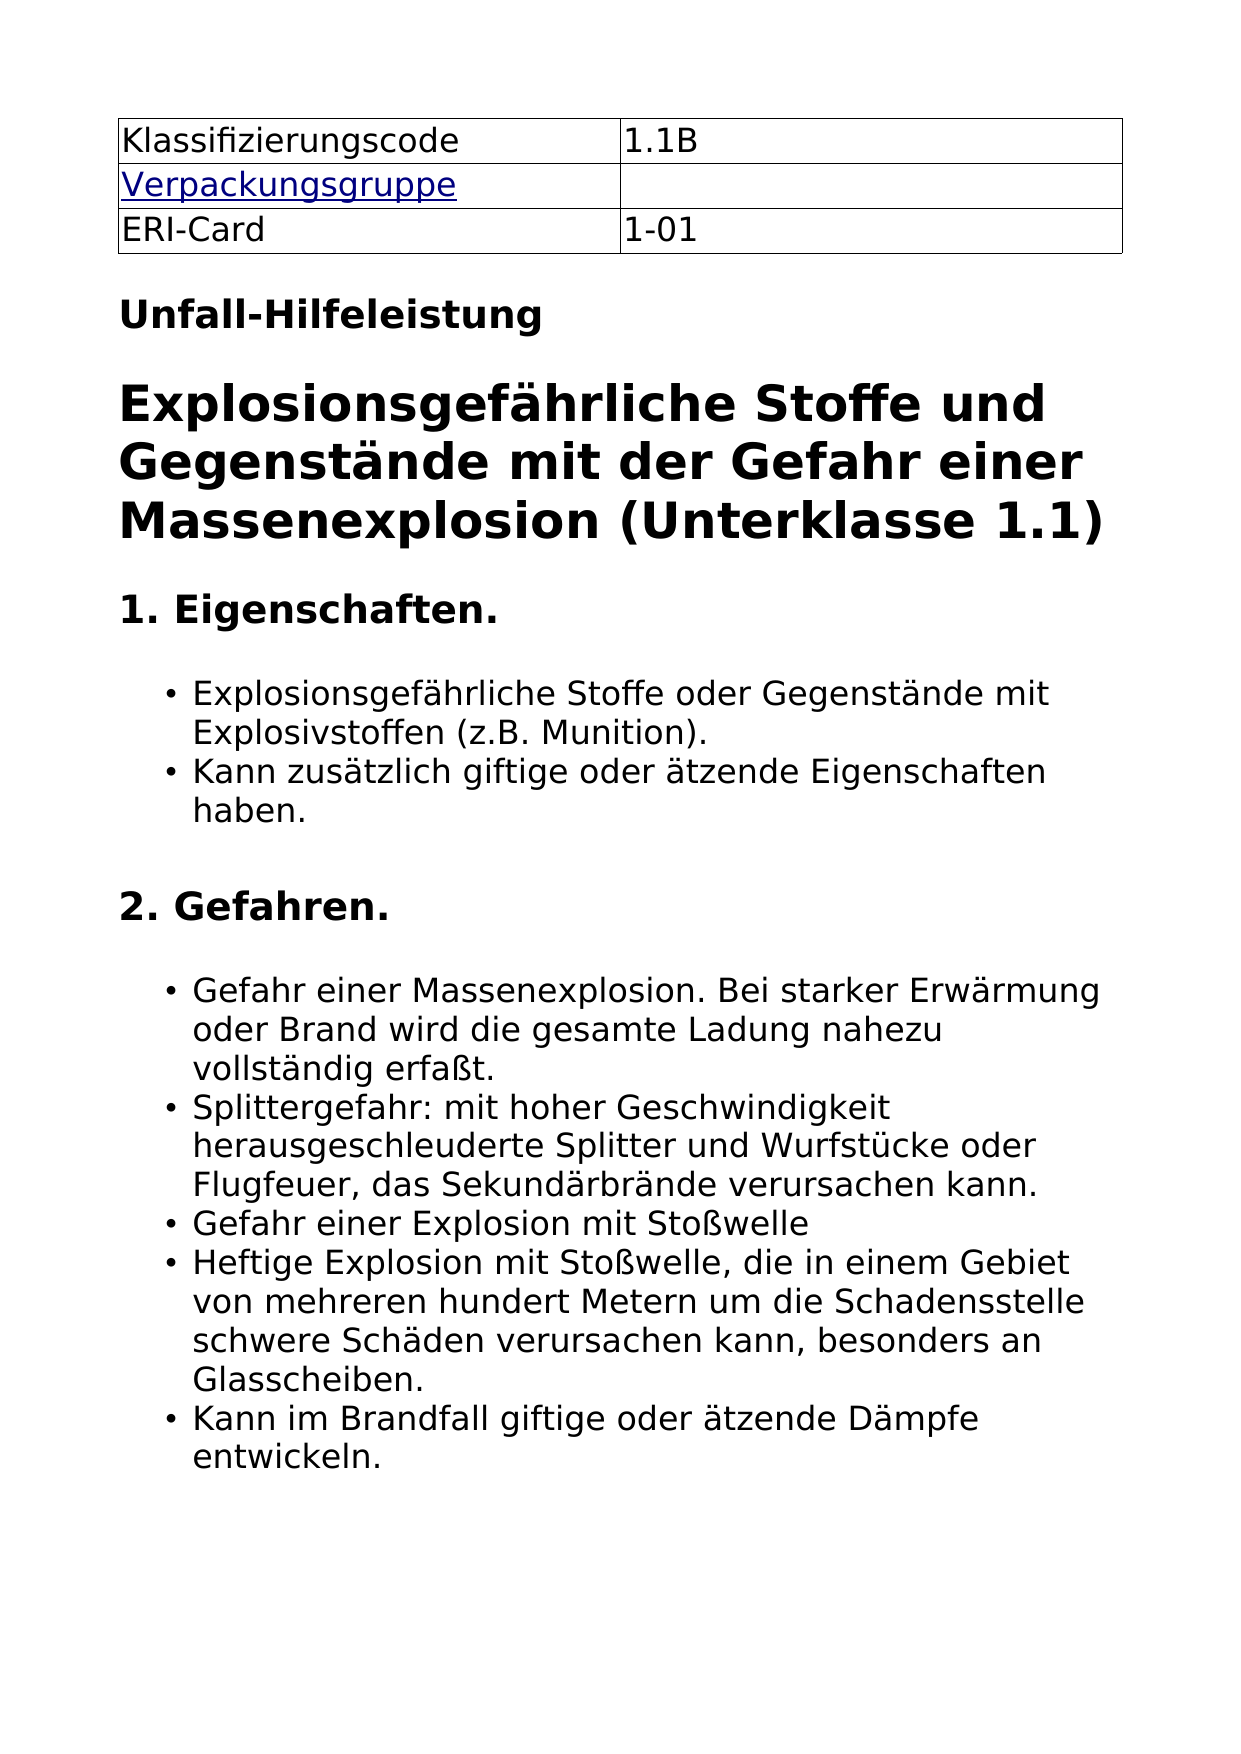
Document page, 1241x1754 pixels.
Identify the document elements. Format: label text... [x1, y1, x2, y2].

table_cell Klassifizierungscode [119, 119, 620, 163]
list Kann zusätzlich giftige oder ätzende Eigenschaften haben. [177, 752, 1122, 830]
table_cell ERI-Card [119, 209, 620, 252]
table_cell 1.1B [621, 119, 1122, 163]
table_cell 1-01 [621, 209, 1122, 252]
table_cell [621, 164, 1122, 208]
subtitle 1. Eigenschaften. [118, 587, 1122, 632]
subtitle Unfall-Hilfeleistung [118, 292, 1122, 338]
list Heftige Explosion mit Stoßwelle, die in einem Gebiet von mehreren hundert Metern um die Schadensstelle schwere Schäden verursachen kann, besonders an Glasscheiben. [177, 1243, 1122, 1399]
list Gefahr einer Massenexplosion. Bei starker Erwärmung oder Brand wird die gesamte Ladung nahezu vollständig erfaßt. [177, 972, 1122, 1088]
list Gefahr einer Explosion mit Stoßwelle [177, 1205, 1122, 1243]
list Splittergefahr: mit hoher Geschwindigkeit herausgeschleuderte Splitter und Wurfstücke oder Flugfeuer, das Sekundärbrände verursachen kann. [177, 1088, 1122, 1205]
list Kann im Brandfall giftige oder ätzende Dämpfe entwickeln. [177, 1399, 1122, 1477]
table_cell Verpackungsgruppe [119, 164, 620, 208]
subtitle 2. Gefahren. [118, 884, 1122, 929]
subtitle Explosionsgefährliche Stoffe und Gegenstände mit der Gefahr einer Massenexplosion (Unterklasse 1.1) [118, 375, 1122, 550]
list Explosionsgefährliche Stoffe oder Gegenstände mit Explosivstoffen (z.B. Munition). [177, 674, 1122, 752]
